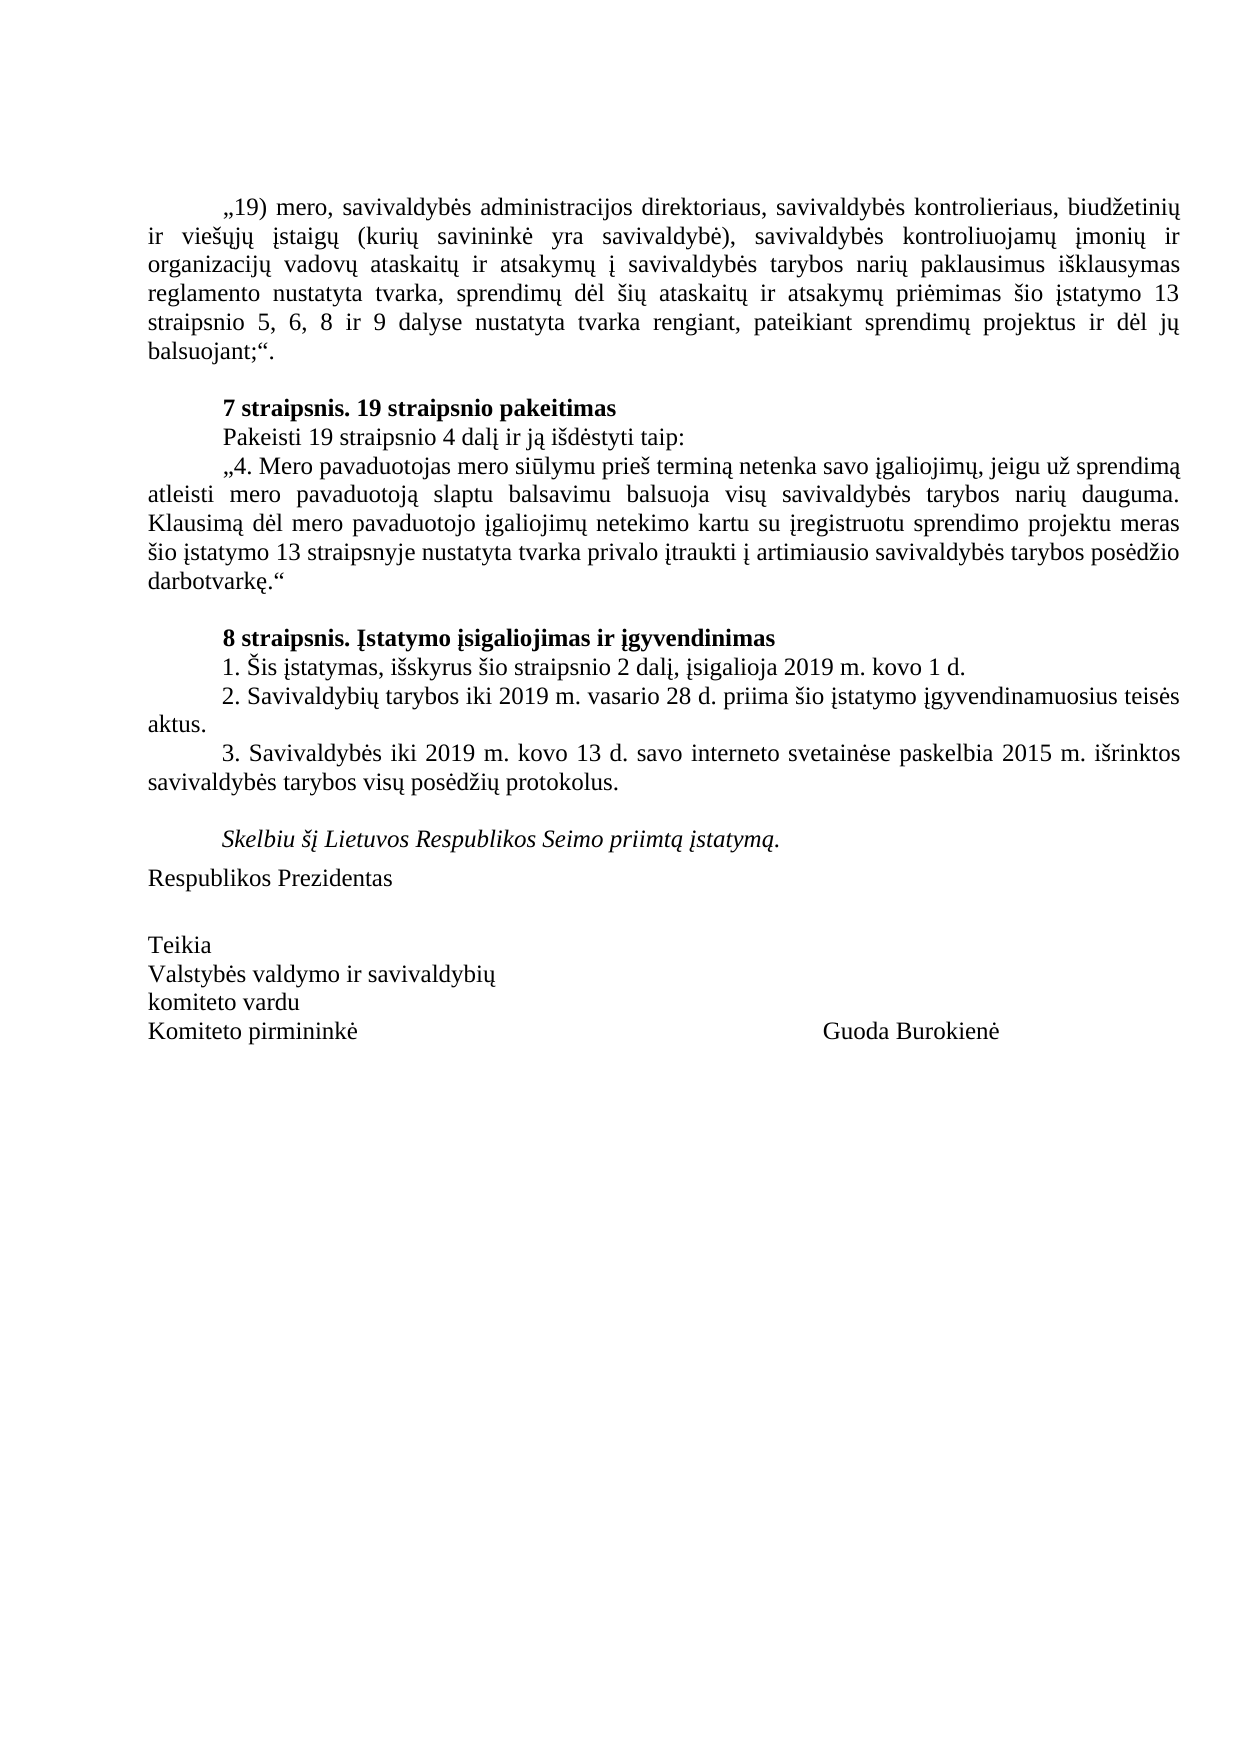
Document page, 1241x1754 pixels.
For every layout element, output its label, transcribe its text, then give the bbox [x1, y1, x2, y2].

text 1. Šis įstatymas, išskyrus šio straipsnio 2 dalį, įsigalioja 2019 m. kovo 1 d. [148, 652, 1181, 681]
text komiteto vardu [148, 987, 1181, 1016]
text Respublikos Prezidentas [148, 863, 1181, 892]
text „4. Mero pavaduotojas mero siūlymu prieš terminą netenka savo įgaliojimų, jeigu už sprendimą atleisti mero pavaduotoją slaptu balsavimu balsuoja visų savivaldybės tarybos narių dauguma. Klausimą dėl mero pavaduotojo įgaliojimų netekimo kartu su įregistruotu sprendimo projektu meras šio įstatymo 13 straipsnyje nustatyta tvarka privalo įtraukti į artimiausio savivaldybės tarybos posėdžio darbotvarkę.“ [148, 451, 1181, 594]
text Skelbiu šį Lietuvos Respublikos Seimo priimtą įstatymą. [148, 824, 1181, 853]
text Valstybės valdymo ir savivaldybių [148, 959, 1181, 987]
text „19) mero, savivaldybės administracijos direktoriaus, savivaldybės kontrolieriaus, biudžetinių ir viešųjų įstaigų (kurių savininkė yra savivaldybė), savivaldybės kontroliuojamų įmonių ir organizacijų vadovų ataskaitų ir atsakymų į savivaldybės tarybos narių paklausimus išklausymas reglamento nustatyta tvarka, sprendimų dėl šių ataskaitų ir atsakymų priėmimas šio įstatymo 13 straipsnio 5, 6, 8 ir 9 dalyse nustatyta tvarka rengiant, pateikiant sprendimų projektus ir dėl jų balsuojant;“. [148, 192, 1181, 364]
text 3. Savivaldybės iki 2019 m. kovo 13 d. savo interneto svetainėse paskelbia 2015 m. išrinktos savivaldybės tarybos visų posėdžių protokolus. [148, 738, 1181, 796]
text Komiteto pirmininkė Guoda Burokienė [148, 1016, 1181, 1045]
text 8 straipsnis. Įstatymo įsigaliojimas ir įgyvendinimas [148, 623, 1181, 652]
text Teikia [148, 930, 1181, 959]
text 7 straipsnis. 19 straipsnio pakeitimas [148, 393, 1181, 422]
text Pakeisti 19 straipsnio 4 dalį ir ją išdėstyti taip: [148, 422, 1181, 451]
text 2. Savivaldybių tarybos iki 2019 m. vasario 28 d. priima šio įstatymo įgyvendinamuosius teisės aktus. [148, 681, 1181, 738]
